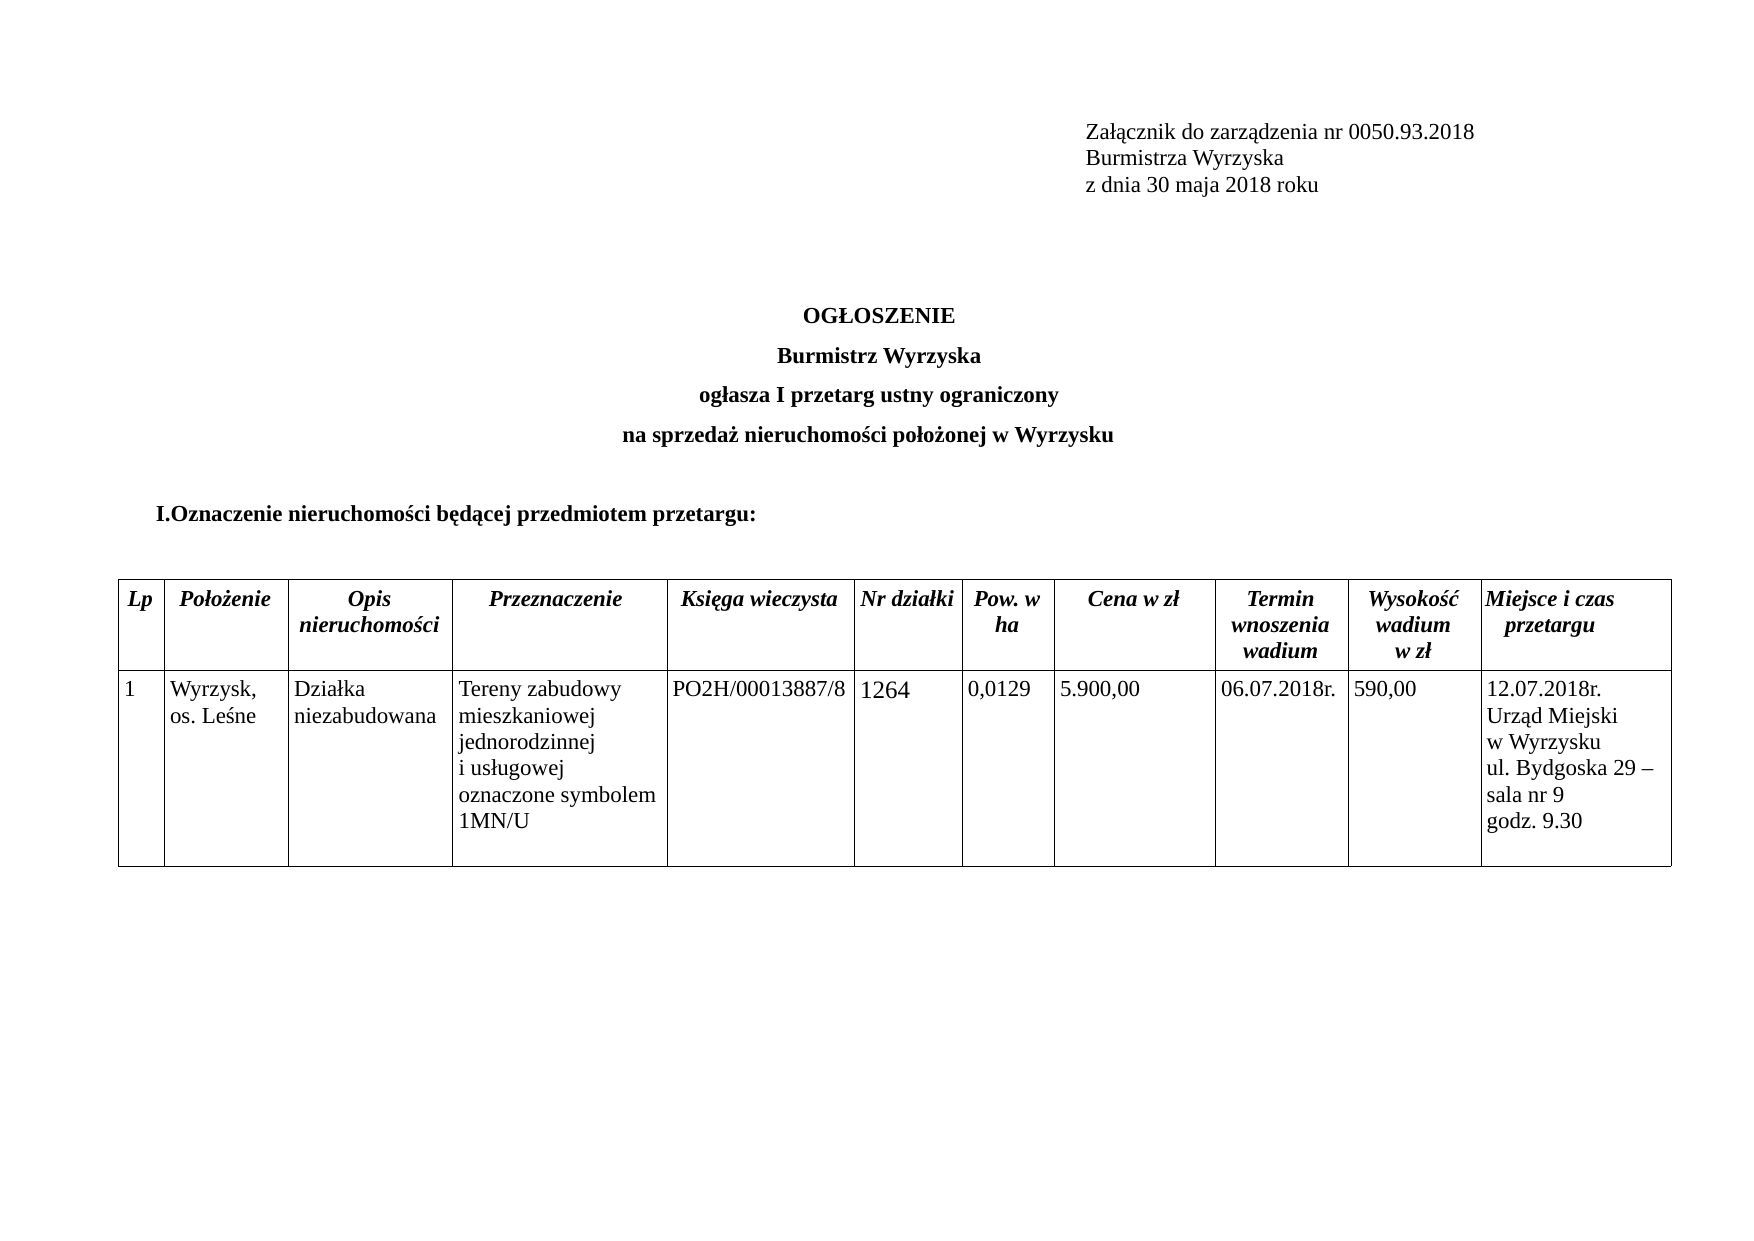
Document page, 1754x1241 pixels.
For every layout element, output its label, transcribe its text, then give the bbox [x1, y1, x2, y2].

table_header Pow. w ha [963, 580, 1054, 669]
text z dnia 30 maja 2018 roku [1085, 171, 1640, 197]
table_cell 5.900,00 [1055, 671, 1215, 866]
table_cell PO2H/00013887/8 [668, 671, 854, 866]
text Załącznik do zarządzenia nr 0050.93.2018 [1085, 118, 1640, 144]
list Oznaczenie nieruchomości będącej przedmiotem przetargu: [156, 500, 1640, 526]
table_header Opis nieruchomości [289, 580, 452, 669]
table_cell 1 [119, 671, 164, 866]
text Burmistrza Wyrzyska [1085, 144, 1640, 171]
table_header Lp [119, 580, 164, 669]
table_cell 1264 [855, 671, 962, 866]
table_cell 590,00 [1349, 671, 1481, 866]
table_cell Wyrzysk, os. Leśne [165, 671, 288, 866]
table_header Księga wieczysta [668, 580, 854, 669]
table_header Miejsce i czas przetargu [1482, 580, 1671, 669]
table_header Termin wnoszenia wadium [1216, 580, 1348, 669]
table_header Nr działki [855, 580, 962, 669]
table_header Wysokość wadium w zł [1349, 580, 1481, 669]
text na sprzedaż nieruchomości położonej w Wyrzysku [118, 421, 1640, 447]
table_cell 0,0129 [963, 671, 1054, 866]
table_cell 12.07.2018r. Urząd Miejski w Wyrzysku ul. Bydgoska 29 – sala nr 9 godz. 9.30 [1482, 671, 1671, 866]
table_cell 06.07.2018r. [1216, 671, 1348, 866]
table_cell Tereny zabudowy mieszkaniowej jednorodzinnej i usługowej oznaczone symbolem 1MN/U [453, 671, 667, 866]
text Burmistrz Wyrzyska [118, 342, 1640, 368]
table_header Położenie [165, 580, 288, 669]
text ogłasza I przetarg ustny ograniczony [118, 382, 1640, 408]
text OGŁOSZENIE [118, 303, 1640, 329]
table_header Cena w zł [1055, 580, 1215, 669]
table_cell Działka niezabudowana [289, 671, 452, 866]
table_header Przeznaczenie [453, 580, 667, 669]
